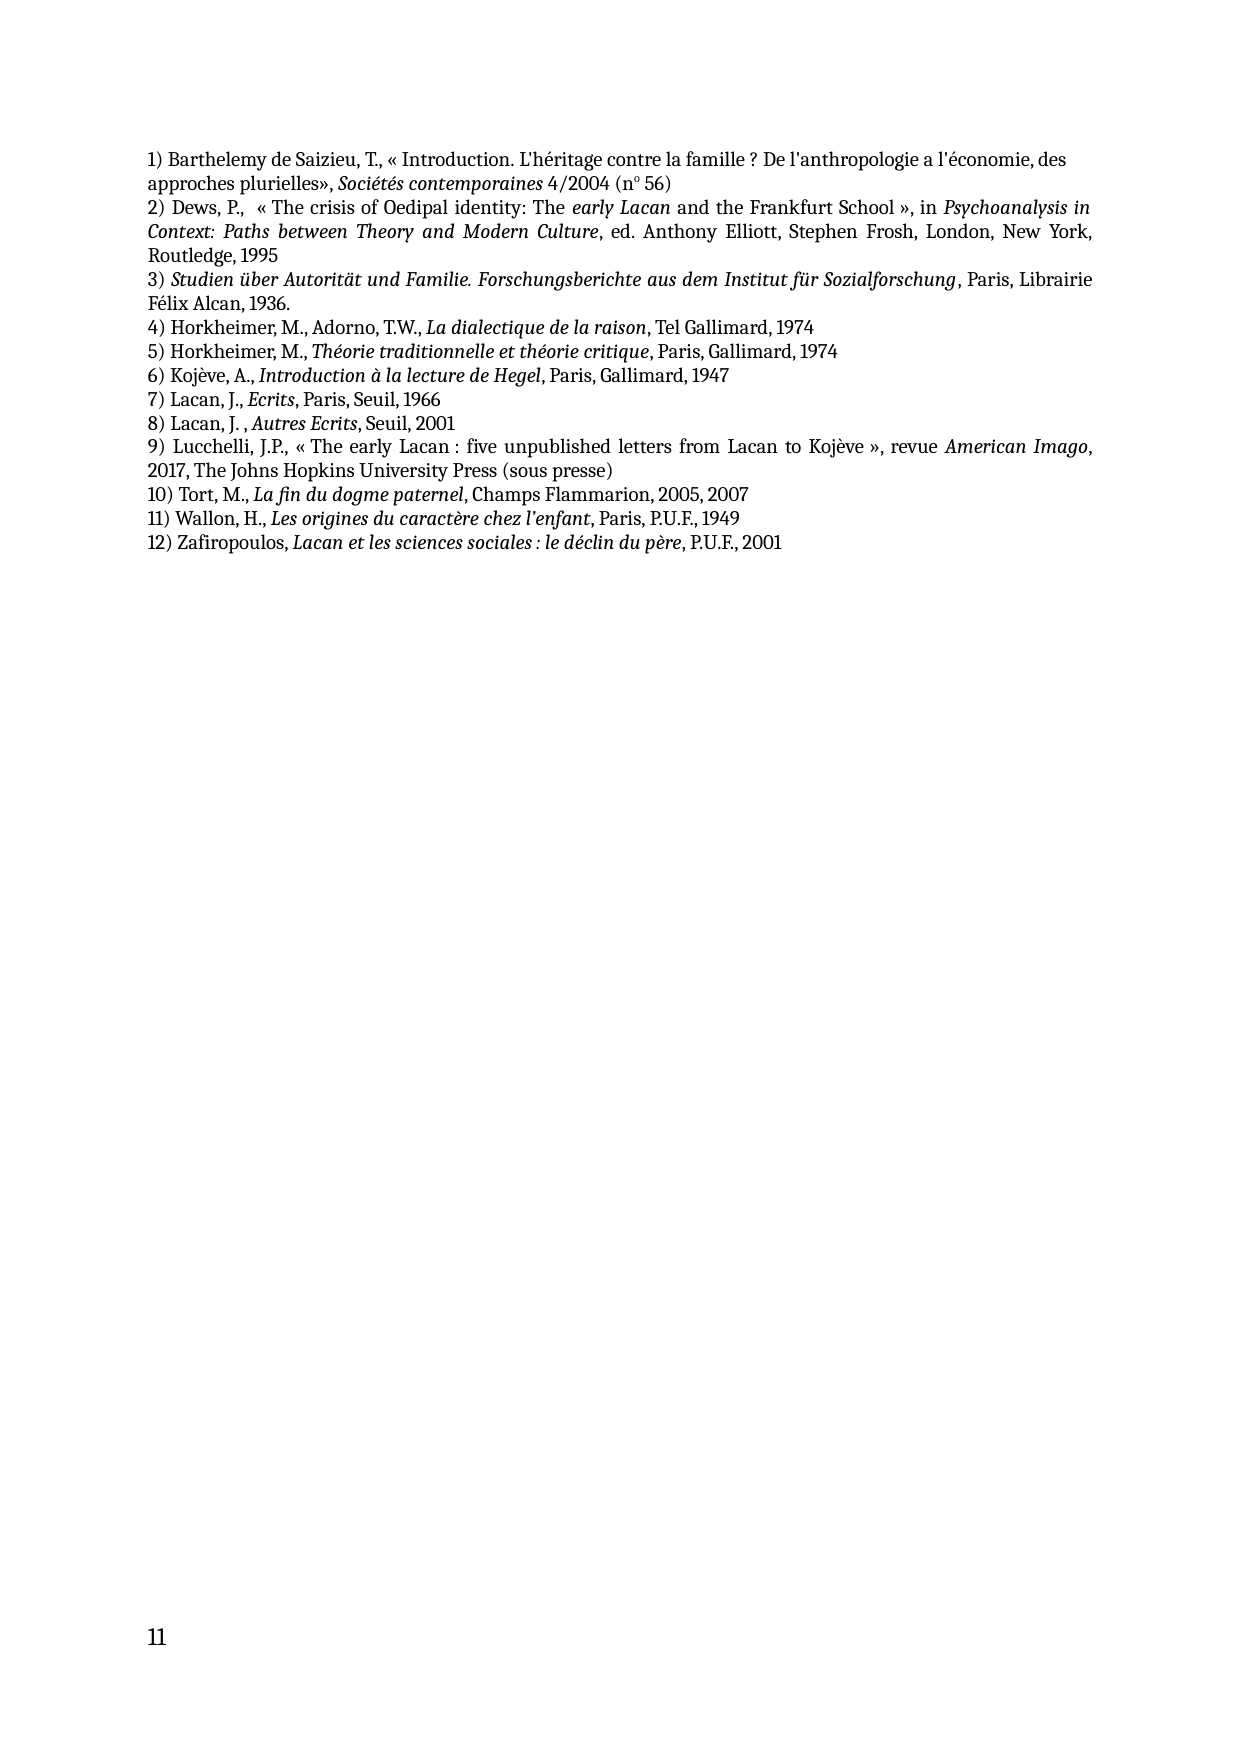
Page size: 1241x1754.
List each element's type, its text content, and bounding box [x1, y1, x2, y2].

text 12) Zafiropoulos, Lacan et les sciences sociales : le déclin du père, P.U.F., 2001 [148, 531, 1093, 555]
text 3) Studien über Autorität und Familie. Forschungsberichte aus dem Institut für Sozialforschung, Paris, Librairie Félix Alcan, 1936. [148, 267, 1093, 315]
text 11) Wallon, H., Les origines du caractère chez l’enfant, Paris, P.U.F., 1949 [148, 507, 1093, 531]
text 2) Dews, P., « The crisis of Oedipal identity: The early Lacan and the Frankfurt School », in Psychoanalysis in Context: Paths between Theory and Modern Culture, ed. Anthony Elliott, Stephen Frosh, London, New York, Routledge, 1995 [148, 196, 1093, 267]
text 10) Tort, M., La fin du dogme paternel, Champs Flammarion, 2005, 2007 [148, 483, 1093, 507]
text 8) Lacan, J. , Autres Ecrits, Seuil, 2001 [148, 411, 1093, 435]
text 5) Horkheimer, M., Théorie traditionnelle et théorie critique, Paris, Gallimard, 1974 [148, 339, 1093, 363]
text 1) Barthelemy de Saizieu, T., « Introduction. L'héritage contre la famille ? De l'anthropologie a l'économie, des approches plurielles», Sociétés contemporaines 4/2004 (no 56) [148, 148, 1093, 196]
text 7) Lacan, J., Ecrits, Paris, Seuil, 1966 [148, 387, 1093, 411]
text 4) Horkheimer, M., Adorno, T.W., La dialectique de la raison, Tel Gallimard, 1974 [148, 315, 1093, 339]
text 6) Kojève, A., Introduction à la lecture de Hegel, Paris, Gallimard, 1947 [148, 363, 1093, 387]
text 9) Lucchelli, J.P., « The early Lacan : five unpublished letters from Lacan to Kojève », revue American Imago, 2017, The Johns Hopkins University Press (sous presse) [148, 435, 1093, 483]
